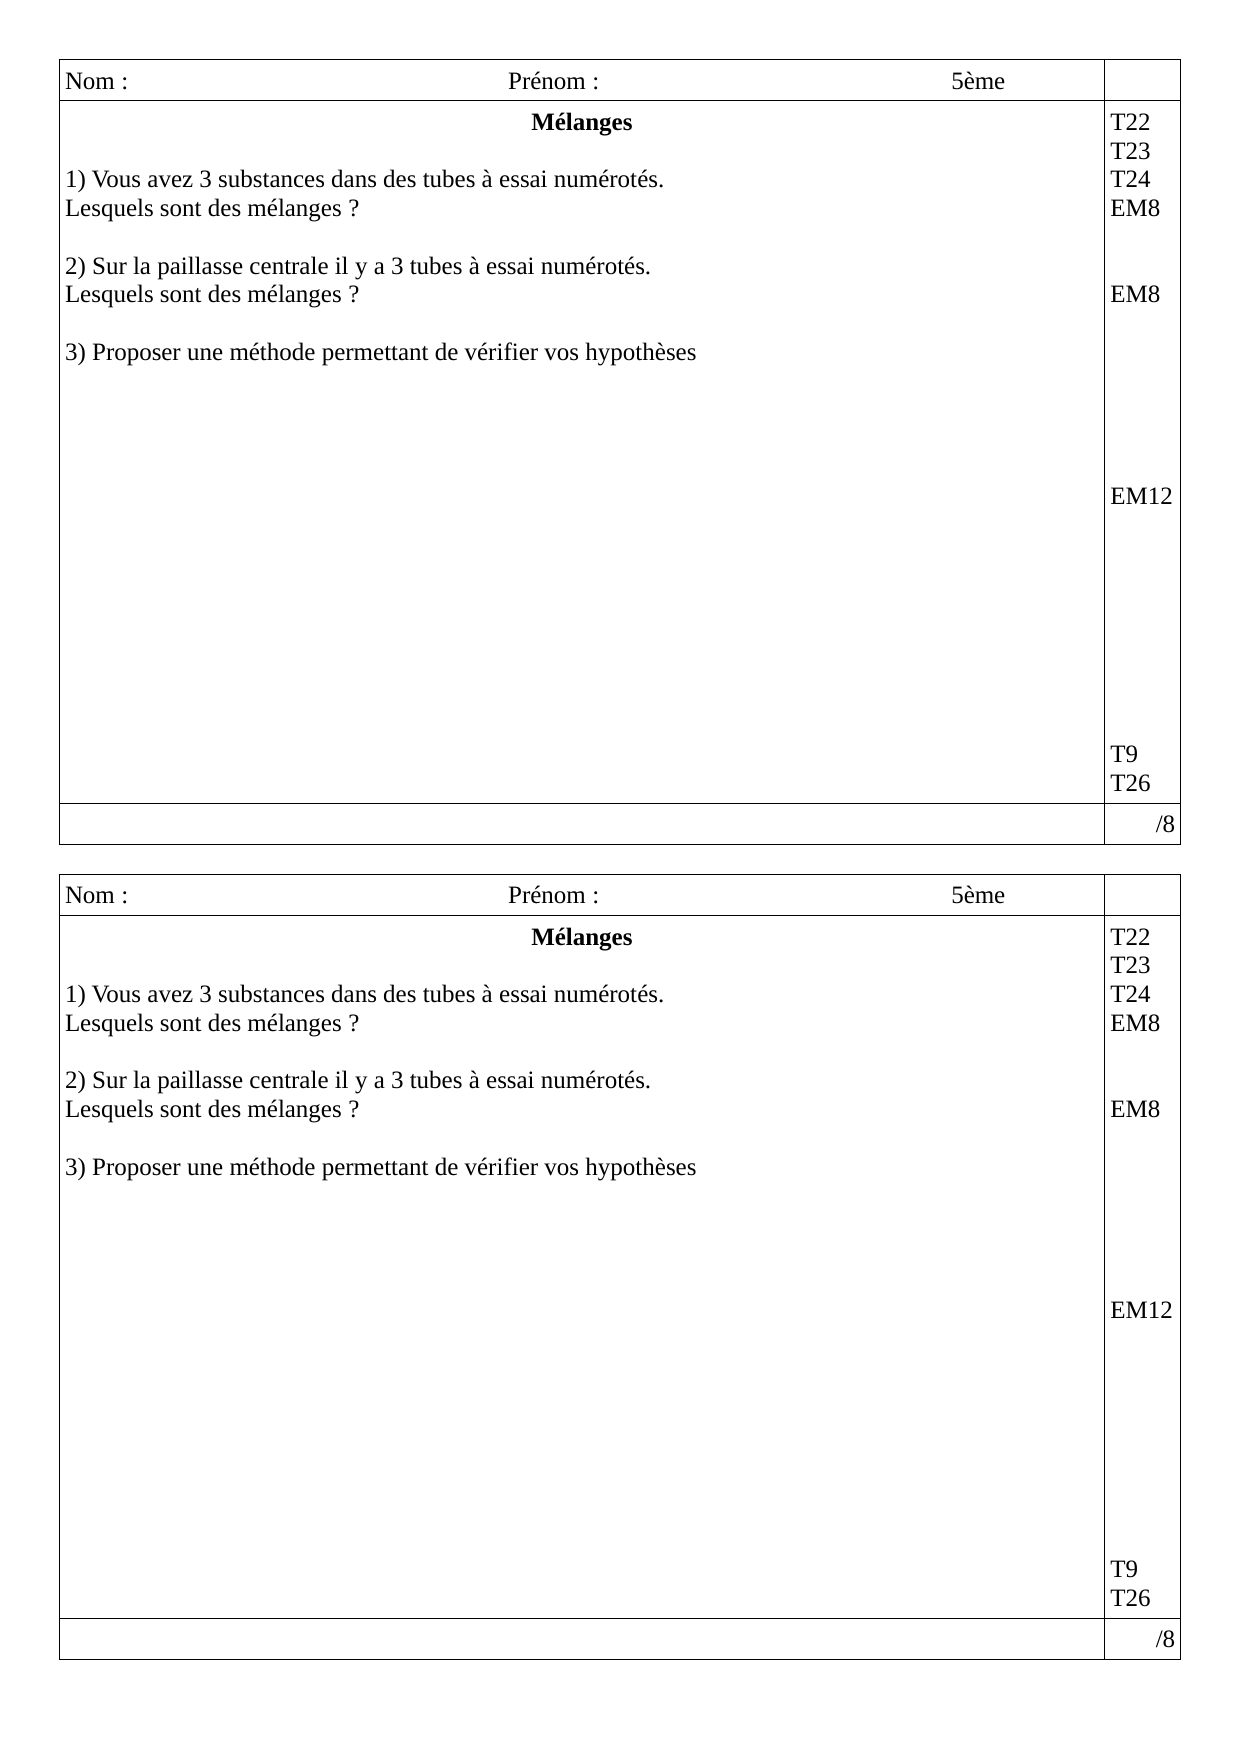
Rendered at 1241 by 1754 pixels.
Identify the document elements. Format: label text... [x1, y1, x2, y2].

table_header Nom : Prénom : 5ème [60, 875, 1104, 915]
table_cell [60, 1619, 1104, 1659]
table_cell T22 T23 T24 EM8 EM8 EM12 T9 T26 [1105, 916, 1180, 1618]
table_cell Mélanges 1) Vous avez 3 substances dans des tubes à essai numérotés. Lesquels sont des mélanges ? 2) Sur la paillasse centrale il y a 3 tubes à essai numérotés. Lesquels sont des mélanges ? 3) Proposer une méthode permettant de vérifier vos hypothèses [60, 916, 1104, 1618]
table_cell Mélanges 1) Vous avez 3 substances dans des tubes à essai numérotés. Lesquels sont des mélanges ? 2) Sur la paillasse centrale il y a 3 tubes à essai numérotés. Lesquels sont des mélanges ? 3) Proposer une méthode permettant de vérifier vos hypothèses [60, 101, 1104, 803]
table_header Nom : Prénom : 5ème [60, 60, 1104, 100]
table_cell /8 [1105, 1619, 1180, 1659]
table_header [1105, 60, 1180, 100]
table_cell [60, 804, 1104, 844]
table_cell /8 [1105, 804, 1180, 844]
table_header [1105, 875, 1180, 915]
table_cell T22 T23 T24 EM8 EM8 EM12 T9 T26 [1105, 101, 1180, 803]
